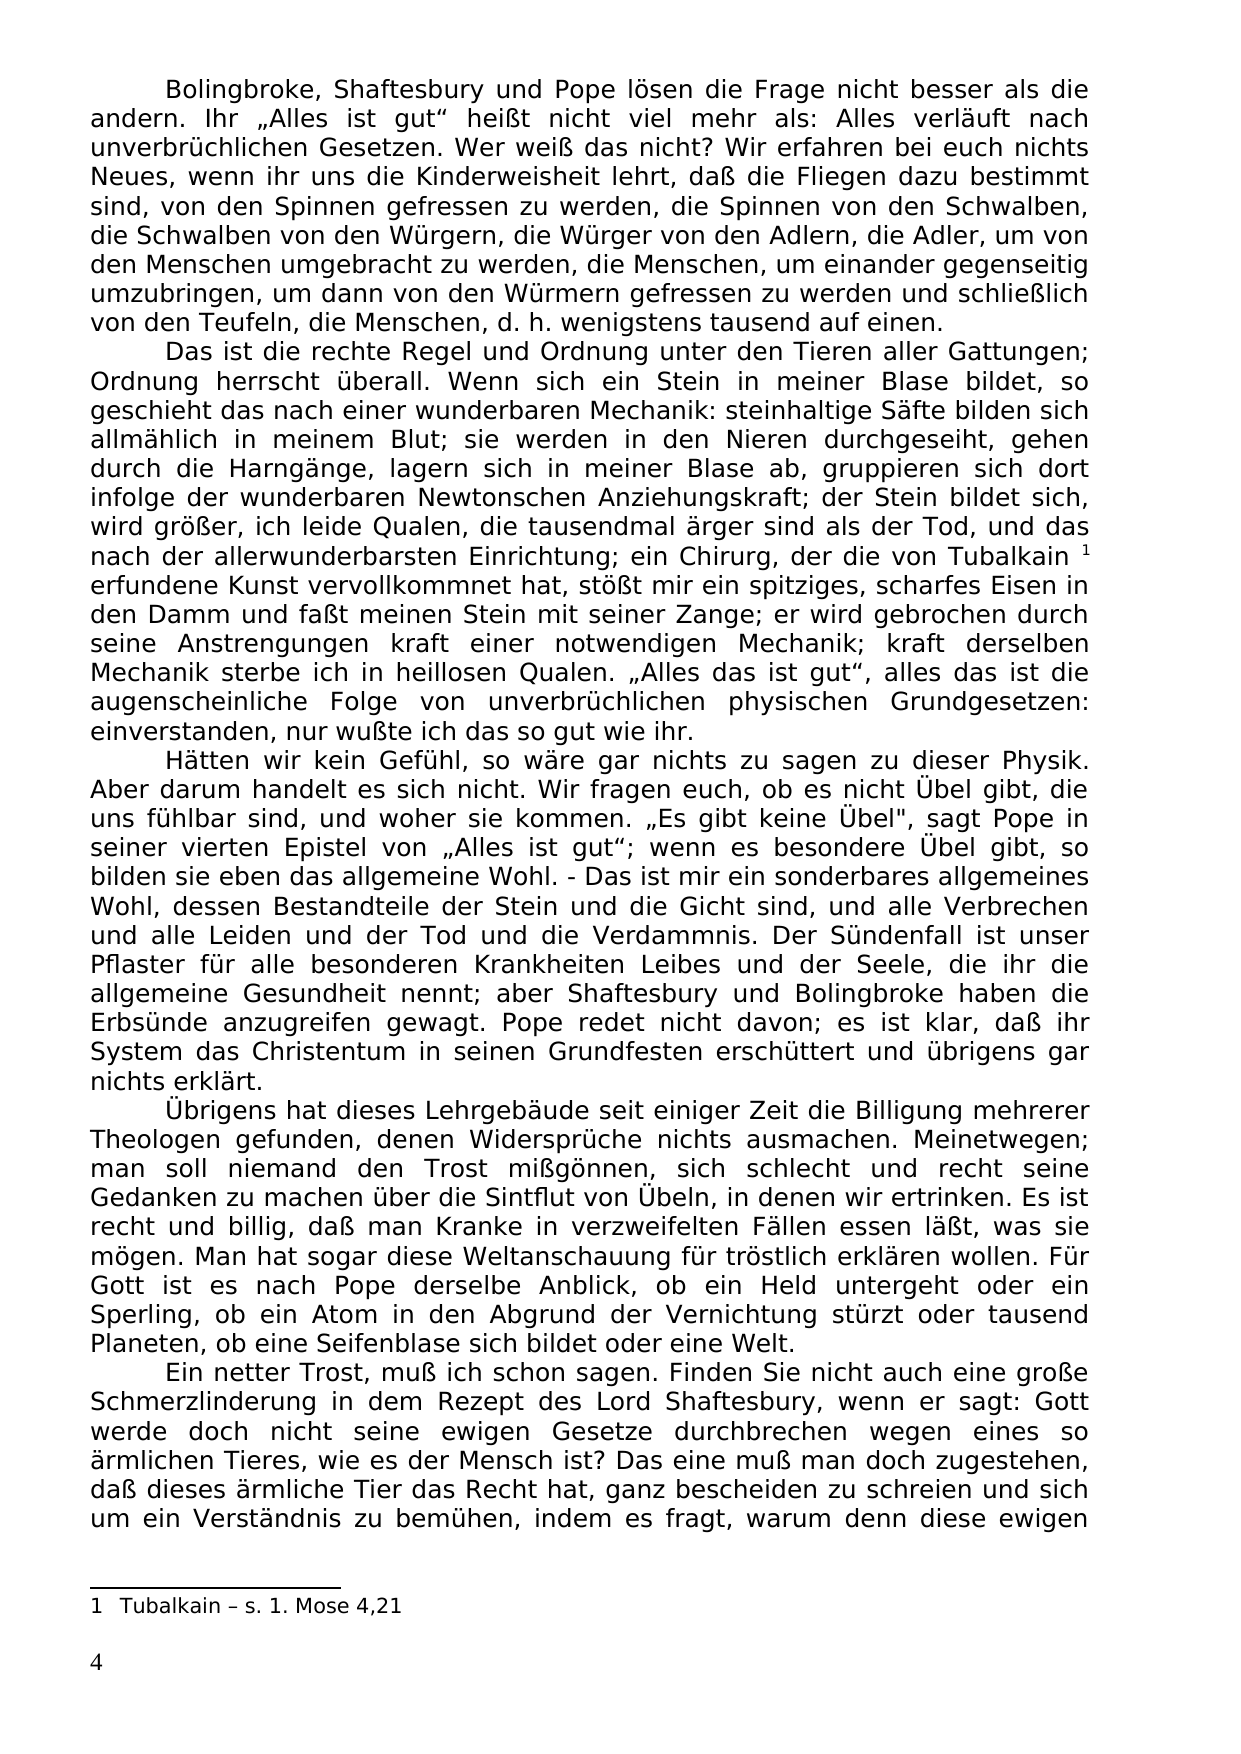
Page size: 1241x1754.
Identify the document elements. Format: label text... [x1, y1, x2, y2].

text Tubalkain – s. 1. Mose 4,21 [90, 1594, 1091, 1618]
text Hätten wir kein Gefühl, so wäre gar nichts zu sagen zu dieser Physik. Aber darum handelt es sich nicht. Wir fragen euch, ob es nicht Übel gibt, die uns fühlbar sind, und woher sie kommen. „Es gibt keine Übel", sagt Pope in seiner vierten Epistel von „Alles ist gut“; wenn es besondere Übel gibt, so bilden sie eben das allgemeine Wohl. - Das ist mir ein sonderbares allgemeines Wohl, dessen Bestandteile der Stein und die Gicht sind, und alle Verbrechen und alle Leiden und der Tod und die Verdammnis. Der Sündenfall ist unser Pflaster für alle besonderen Krankheiten Leibes und der Seele, die ihr die allgemeine Gesundheit nennt; aber Shaftesbury und Bolingbroke haben die Erbsünde anzugreifen gewagt. Pope redet nicht davon; es ist klar, daß ihr System das Christentum in seinen Grundfesten erschüttert und übrigens gar nichts erklärt. [90, 746, 1091, 1096]
text Übrigens hat dieses Lehrgebäude seit einiger Zeit die Billigung mehrerer Theologen gefunden, denen Widersprüche nichts ausmachen. Meinetwegen; man soll niemand den Trost mißgönnen, sich schlecht und recht seine Gedanken zu machen über die Sintflut von Übeln, in denen wir ertrinken. Es ist recht und billig, daß man Kranke in verzweifelten Fällen essen läßt, was sie mögen. Man hat sogar diese Weltanschauung für tröstlich erklären wollen. Für Gott ist es nach Pope derselbe Anblick, ob ein Held untergeht oder ein Sperling, ob ein Atom in den Abgrund der Vernichtung stürzt oder tausend Planeten, ob eine Seifenblase sich bildet oder eine Welt. [90, 1096, 1091, 1358]
text Ein netter Trost, muß ich schon sagen. Finden Sie nicht auch eine große Schmerzlinderung in dem Rezept des Lord Shaftesbury, wenn er sagt: Gott werde doch nicht seine ewigen Gesetze durchbrechen wegen eines so ärmlichen Tieres, wie es der Mensch ist? Das eine muß man doch zugestehen, daß dieses ärmliche Tier das Recht hat, ganz bescheiden zu schreien und sich um ein Verständnis zu bemühen, indem es fragt, warum denn diese ewigen [90, 1358, 1091, 1533]
text Das ist die rechte Regel und Ordnung unter den Tieren aller Gattungen; Ordnung herrscht überall. Wenn sich ein Stein in meiner Blase bildet, so geschieht das nach einer wunderbaren Mechanik: steinhaltige Säfte bilden sich allmählich in meinem Blut; sie werden in den Nieren durchgeseiht, gehen durch die Harngänge, lagern sich in meiner Blase ab, gruppieren sich dort infolge der wunderbaren Newtonschen Anziehungskraft; der Stein bildet sich, wird größer, ich leide Qualen, die tausendmal ärger sind als der Tod, und das nach der allerwunderbarsten Einrichtung; ein Chirurg, der die von Tubalkain erfundene Kunst vervollkommnet hat, stößt mir ein spitziges, scharfes Eisen in den Damm und faßt meinen Stein mit seiner Zange; er wird gebrochen durch seine Anstrengungen kraft einer notwendigen Mechanik; kraft derselben Mechanik sterbe ich in heillosen Qualen. „Alles das ist gut“, alles das ist die augenscheinliche Folge von unverbrüchlichen physischen Grundgesetzen: einverstanden, nur wußte ich das so gut wie ihr. [90, 337, 1091, 746]
text Bolingbroke, Shaftesbury und Pope lösen die Frage nicht besser als die andern. Ihr „Alles ist gut“ heißt nicht viel mehr als: Alles verläuft nach unverbrüchlichen Gesetzen. Wer weiß das nicht? Wir erfahren bei euch nichts Neues, wenn ihr uns die Kinderweisheit lehrt, daß die Fliegen dazu bestimmt sind, von den Spinnen gefressen zu werden, die Spinnen von den Schwalben, die Schwalben von den Würgern, die Würger von den Adlern, die Adler, um von den Menschen umgebracht zu werden, die Menschen, um einander gegenseitig umzubringen, um dann von den Würmern gefressen zu werden und schließlich von den Teufeln, die Menschen, d. h. wenigstens tausend auf einen. [90, 75, 1091, 337]
